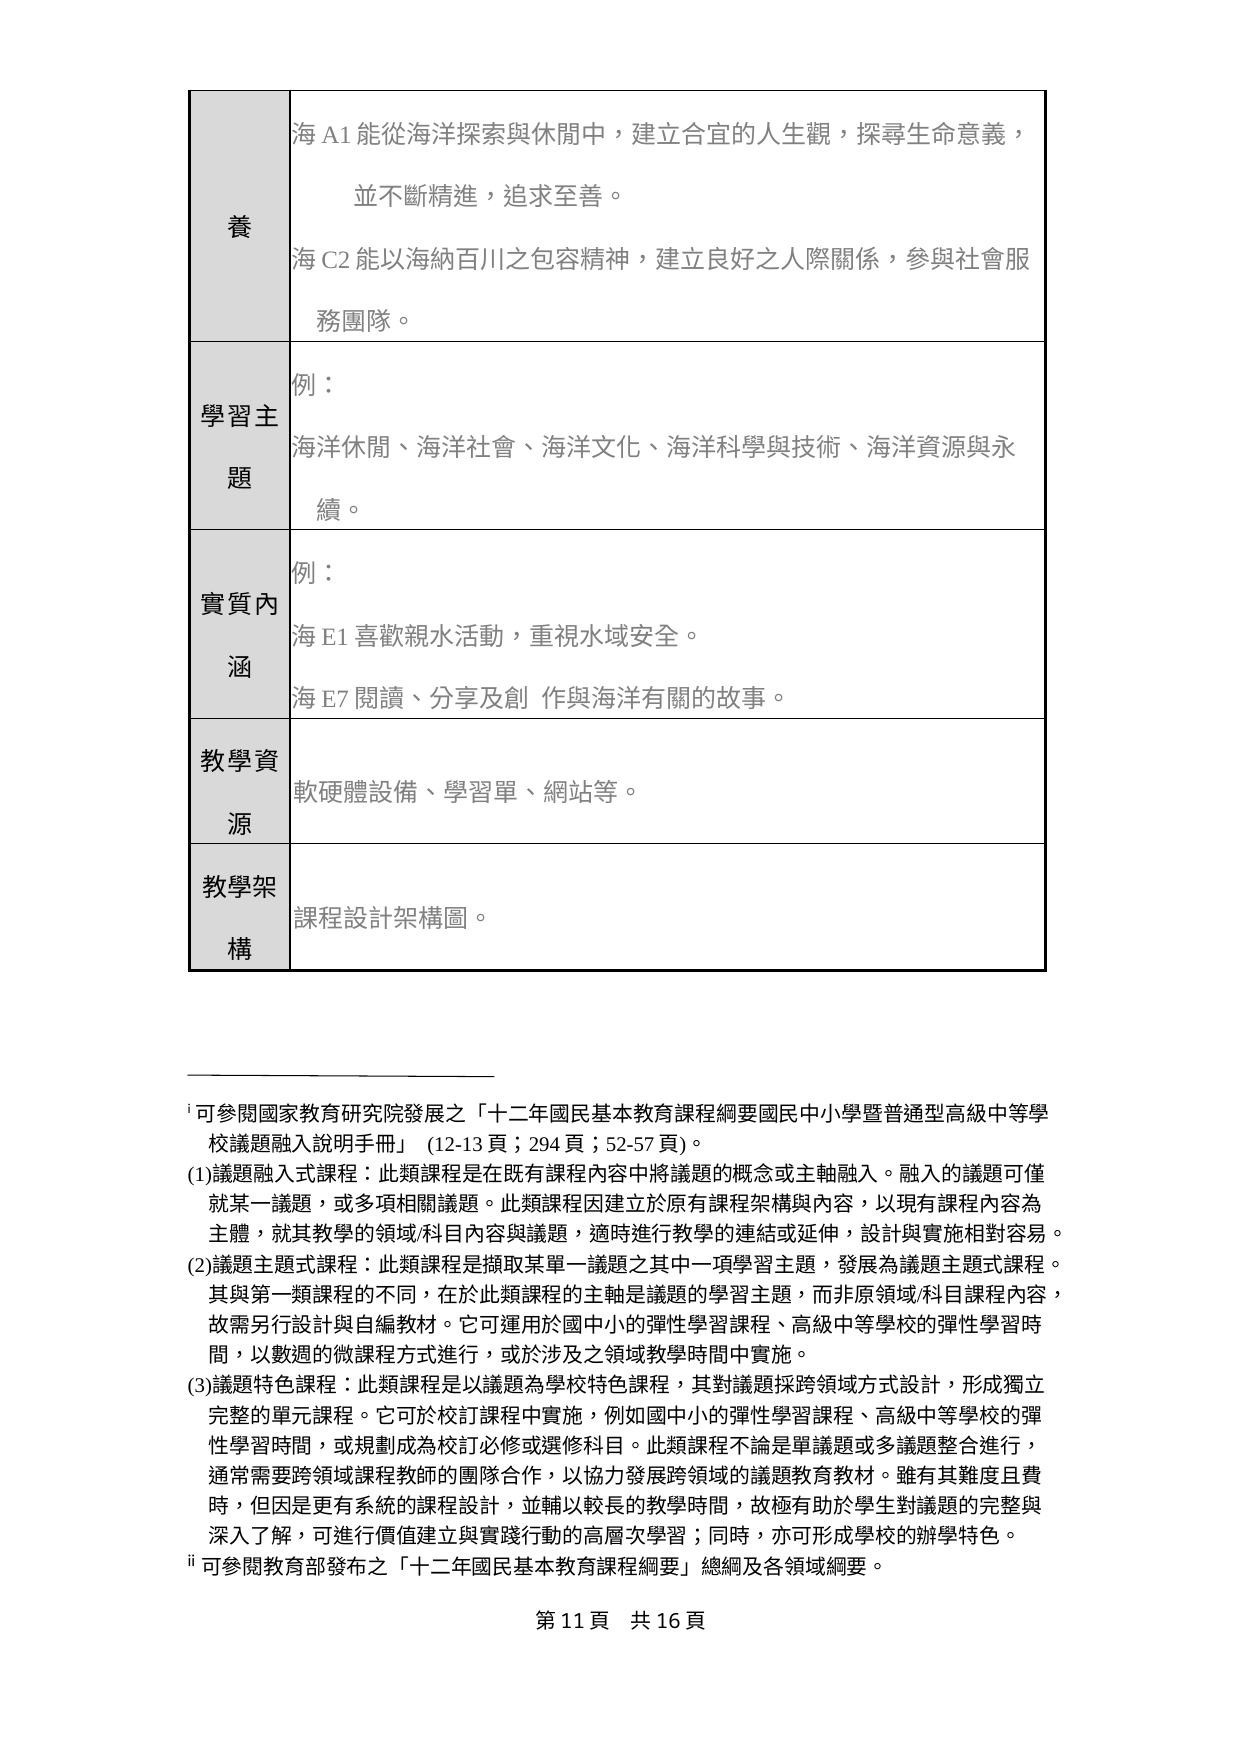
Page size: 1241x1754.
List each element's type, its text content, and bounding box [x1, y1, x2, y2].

table_cell 實質內涵 [191, 530, 289, 718]
table_cell 例： 海E1喜歡親水活動，重視水域安全。 海E7閱讀、分享及創 作與海洋有關的故事。 [291, 530, 1044, 718]
table_cell 例： 海洋休閒、海洋社會、海洋文化、海洋科學與技術、海洋資源與永續。 [291, 342, 1044, 529]
table_cell 學習主題 [191, 342, 289, 529]
text ii 可參閱教育部發布之「十二年國民基本教育課程綱要」總綱及各領域綱要。 [187, 1550, 1053, 1580]
table_cell 課程設計架構圖。 [291, 844, 1044, 969]
table_cell 養 [191, 91, 289, 341]
text (3)議題特色課程：此類課程是以議題為學校特色課程，其對議題採跨領域方式設計，形成獨立完整的單元課程。它可於校訂課程中實施，例如國中小的彈性學習課程、高級中等學校的彈性學習時間，或規劃成為校訂必修或選修科目。此類課程不論是單議題或多議題整合進行，通常需要跨領域課程教師的團隊合作，以協力發展跨領域的議題教育教材。雖有其難度且費時，但因是更有系統的課程設計，並輔以較長的教學時間，故極有助於學生對議題的完整與深入了解，可進行價值建立與實踐行動的高層次學習；同時，亦可形成學校的辦學特色。 [187, 1369, 1053, 1550]
text (2)議題主題式課程：此類課程是擷取某單一議題之其中一項學習主題，發展為議題主題式課程。其與第一類課程的不同，在於此類課程的主軸是議題的學習主題，而非原領域/科目課程內容，故需另行設計與自編教材。它可運用於國中小的彈性學習課程、高級中等學校的彈性學習時間，以數週的微課程方式進行，或於涉及之領域教學時間中實施。 [187, 1248, 1053, 1369]
table_cell 教學架構 [191, 844, 289, 969]
table_cell 海A1能從海洋探索與休閒中，建立合宜的人生觀，探尋生命意義，並不斷精進，追求至善。 海C2能以海納百川之包容精神，建立良好之人際關係，參與社會服務團隊。 [291, 91, 1044, 341]
table_cell 軟硬體設備、學習單、網站等。 [291, 719, 1044, 843]
text (1)議題融入式課程：此類課程是在既有課程內容中將議題的概念或主軸融入。融入的議題可僅就某一議題，或多項相關議題。此類課程因建立於原有課程架構與內容，以現有課程內容為主體，就其教學的領域/科目內容與議題，適時進行教學的連結或延伸，設計與實施相對容易。 [187, 1157, 1053, 1248]
table_cell 教學資源 [191, 719, 289, 843]
text i 可參閱國家教育研究院發展之「十二年國民基本教育課程綱要國民中小學暨普通型高級中等學校議題融入說明手冊」 (12-13頁；294頁；52-57頁)。 [187, 1097, 1053, 1157]
